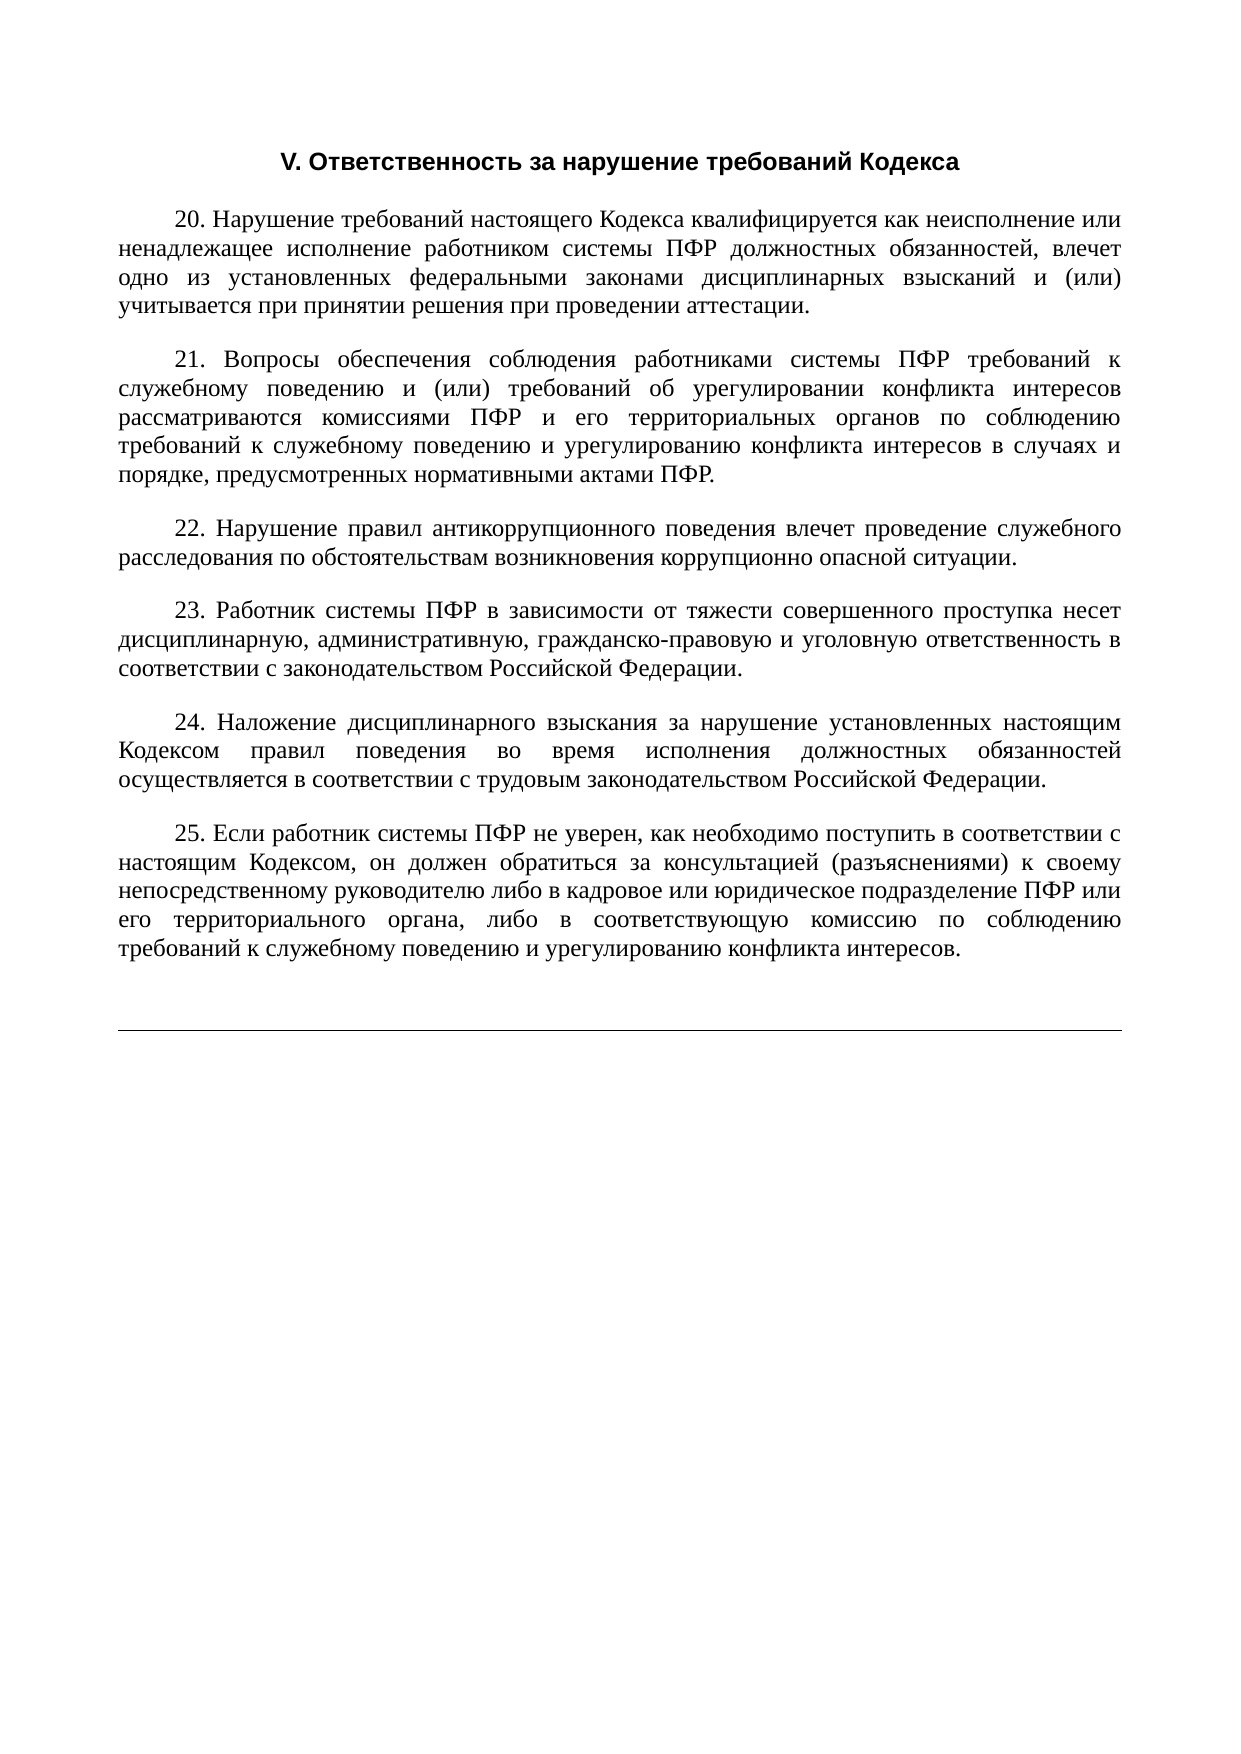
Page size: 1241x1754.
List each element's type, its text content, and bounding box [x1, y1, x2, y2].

text 20. Нарушение требований настоящего Кодекса квалифицируется как неисполнение или ненадлежащее исполнение работником системы ПФР должностных обязанностей, влечет одно из установленных федеральными законами дисциплинарных взысканий и (или) учитывается при принятии решения при проведении аттестации. [118, 204, 1122, 319]
text 22. Нарушение правил антикоррупционного поведения влечет проведение служебного расследования по обстоятельствам возникновения коррупционно опасной ситуации. [118, 513, 1122, 571]
text 24. Наложение дисциплинарного взыскания за нарушение установленных настоящим Кодексом правил поведения во время исполнения должностных обязанностей осуществляется в соответствии с трудовым законодательством Российской Федерации. [118, 707, 1122, 793]
text 23. Работник системы ПФР в зависимости от тяжести совершенного проступка несет дисциплинарную, административную, гражданско-правовую и уголовную ответственность в соответствии с законодательством Российской Федерации. [118, 596, 1122, 682]
text 21. Вопросы обеспечения соблюдения работниками системы ПФР требований к служебному поведению и (или) требований об урегулировании конфликта интересов рассматриваются комиссиями ПФР и его территориальных органов по соблюдению требований к служебному поведению и урегулированию конфликта интересов в случаях и порядке, предусмотренных нормативными актами ПФР. [118, 344, 1122, 488]
title V. Ответственность за нарушение требований Кодекса [118, 147, 1122, 176]
text 25. Если работник системы ПФР не уверен, как необходимо поступить в соответствии с настоящим Кодексом, он должен обратиться за консультацией (разъяснениями) к своему непосредственному руководителю либо в кадровое или юридическое подразделение ПФР или его территориального органа, либо в соответствующую комиссию по соблюдению требований к служебному поведению и урегулированию конфликта интересов. [118, 818, 1122, 962]
